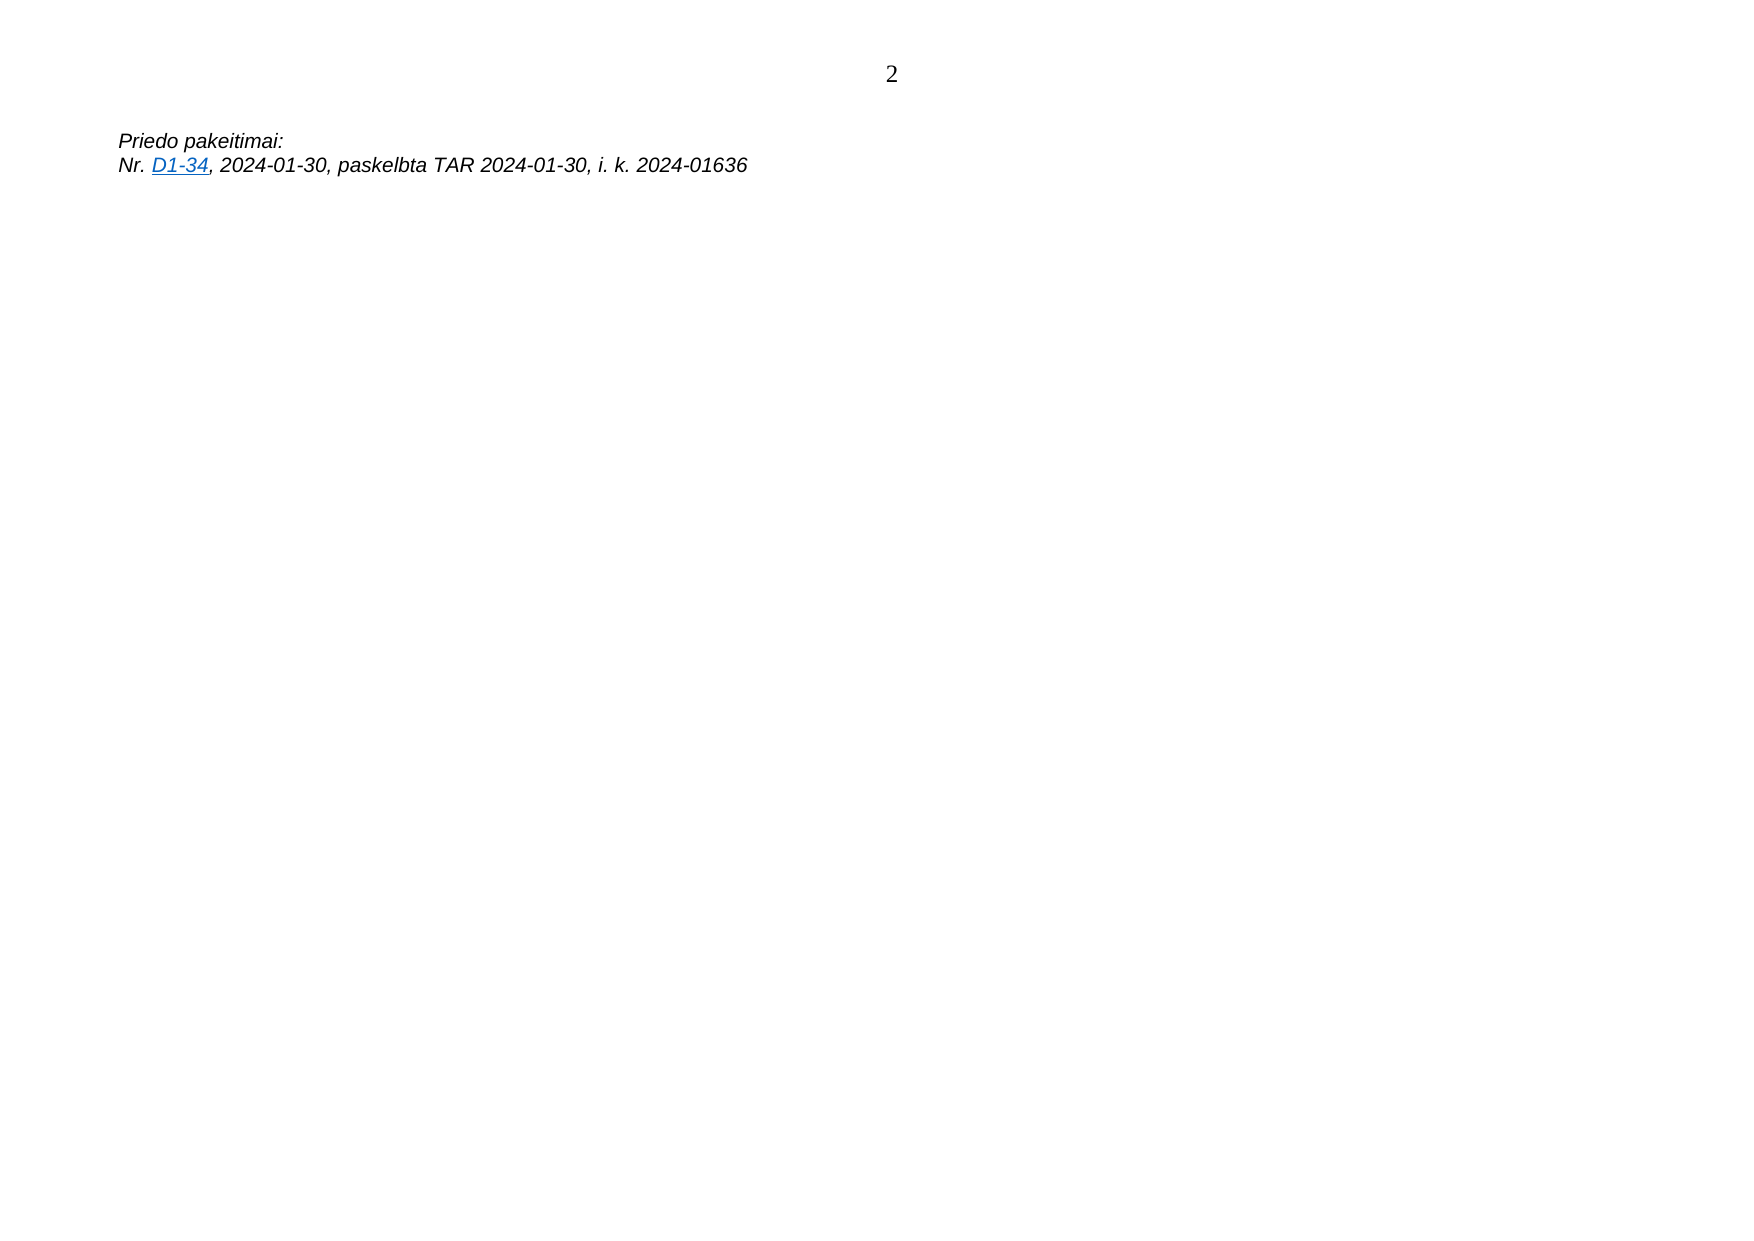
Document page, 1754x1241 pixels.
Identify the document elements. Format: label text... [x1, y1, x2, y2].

text Priedo pakeitimai: [118, 129, 1665, 153]
text Nr. D1-34, 2024-01-30, paskelbta TAR 2024-01-30, i. k. 2024-01636 [118, 153, 1665, 177]
